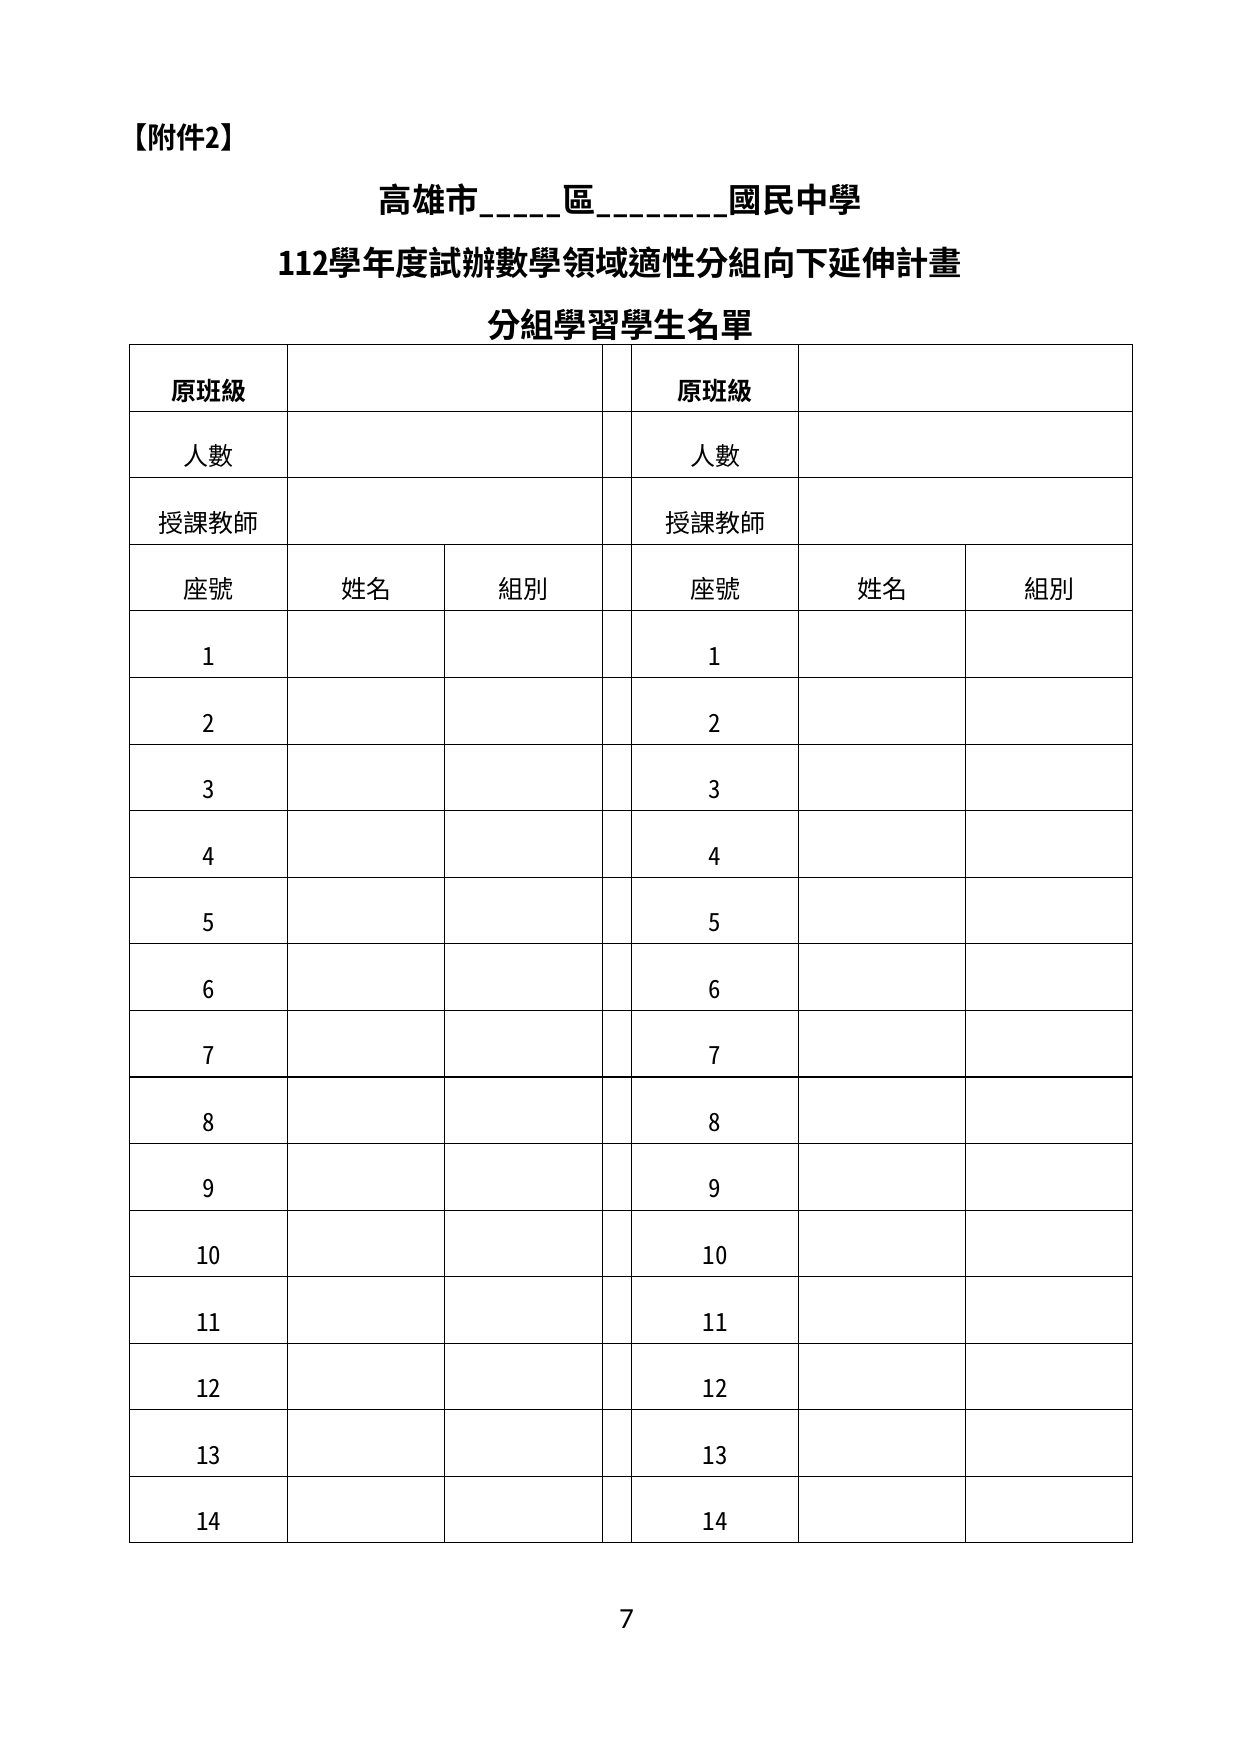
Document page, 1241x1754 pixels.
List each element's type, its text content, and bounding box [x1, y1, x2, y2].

table_cell 5 [130, 878, 287, 943]
table_cell [966, 878, 1132, 943]
table_cell [966, 944, 1132, 1010]
table_cell [288, 478, 602, 544]
table_cell 2 [130, 678, 287, 743]
table_cell 座號 [130, 545, 287, 610]
text 112學年度試辦數學領域適性分組向下延伸計畫 [118, 219, 1122, 282]
table_cell [799, 944, 965, 1010]
table_cell 授課教師 [632, 478, 798, 544]
table_cell [603, 545, 631, 610]
table_header [288, 345, 602, 411]
table_cell 姓名 [799, 545, 965, 610]
table_cell [799, 1344, 965, 1409]
table_cell [603, 678, 631, 743]
table_cell [799, 611, 965, 677]
table_cell 7 [632, 1011, 798, 1076]
table_cell [288, 745, 444, 810]
table_cell 組別 [445, 545, 602, 610]
table_cell [603, 1410, 631, 1476]
table_cell [603, 412, 631, 477]
table_cell [603, 944, 631, 1010]
table_cell 12 [130, 1344, 287, 1409]
table_cell [445, 678, 602, 743]
table_cell 13 [632, 1410, 798, 1476]
table_cell 3 [130, 745, 287, 810]
table_cell [966, 1011, 1132, 1076]
table_cell [603, 1344, 631, 1409]
table_cell [288, 1211, 444, 1276]
table_header 原班級 [632, 345, 798, 411]
table_cell 3 [632, 745, 798, 810]
table_cell 11 [632, 1277, 798, 1343]
table_cell 6 [632, 944, 798, 1010]
table_cell [445, 811, 602, 877]
table_cell [288, 1144, 444, 1209]
table_cell 9 [130, 1144, 287, 1209]
table_cell [966, 1344, 1132, 1409]
table_cell [603, 1011, 631, 1076]
table_cell 7 [130, 1011, 287, 1076]
table_cell [799, 412, 1132, 477]
table_cell 10 [632, 1211, 798, 1276]
table_cell [966, 1144, 1132, 1209]
table_cell [288, 1277, 444, 1343]
table_cell [288, 1410, 444, 1476]
table_cell [288, 412, 602, 477]
table_cell [445, 878, 602, 943]
table_cell 座號 [632, 545, 798, 610]
table_header [799, 345, 1132, 411]
table_cell [966, 611, 1132, 677]
table_cell 組別 [966, 545, 1132, 610]
table_header 原班級 [130, 345, 287, 411]
table_cell [603, 1144, 631, 1209]
table_cell [445, 944, 602, 1010]
table_cell 8 [130, 1078, 287, 1143]
table_cell [799, 1011, 965, 1076]
table_cell [966, 1277, 1132, 1343]
table_cell [445, 1211, 602, 1276]
table_cell 12 [632, 1344, 798, 1409]
table_cell [445, 1078, 602, 1143]
table_cell [799, 745, 965, 810]
table_cell [966, 1477, 1132, 1542]
table_cell 1 [632, 611, 798, 677]
table_cell [966, 745, 1132, 810]
table_cell 10 [130, 1211, 287, 1276]
table_cell [288, 944, 444, 1010]
table_cell [799, 811, 965, 877]
table_cell [603, 611, 631, 677]
table_cell 5 [632, 878, 798, 943]
table_cell 9 [632, 1144, 798, 1209]
table_cell [288, 678, 444, 743]
table_cell [603, 878, 631, 943]
table_cell 人數 [632, 412, 798, 477]
table_cell [288, 1344, 444, 1409]
table_cell [603, 1078, 631, 1143]
table_cell [445, 1277, 602, 1343]
table_cell [288, 611, 444, 677]
table_cell [799, 1144, 965, 1209]
table_cell 姓名 [288, 545, 444, 610]
table_cell [603, 1211, 631, 1276]
table_cell 4 [632, 811, 798, 877]
table_cell 授課教師 [130, 478, 287, 544]
table_cell [445, 745, 602, 810]
text 【附件2】 [118, 94, 1122, 157]
table_cell [799, 878, 965, 943]
table_cell 4 [130, 811, 287, 877]
table_cell [288, 1011, 444, 1076]
table_cell [445, 1011, 602, 1076]
table_cell 1 [130, 611, 287, 677]
table_cell [603, 1477, 631, 1542]
table_cell [799, 1211, 965, 1276]
table_cell [603, 478, 631, 544]
table_cell [288, 1078, 444, 1143]
text 分組學習學生名單 [118, 282, 1122, 344]
table_cell [445, 611, 602, 677]
table_cell 14 [130, 1477, 287, 1542]
table_cell [445, 1144, 602, 1209]
table_cell [799, 1078, 965, 1143]
table_header [603, 345, 631, 411]
table_cell [966, 811, 1132, 877]
table_cell 6 [130, 944, 287, 1010]
table_cell 2 [632, 678, 798, 743]
table_cell [445, 1410, 602, 1476]
table_cell [799, 678, 965, 743]
table_cell [799, 1477, 965, 1542]
table_cell 11 [130, 1277, 287, 1343]
table_cell [799, 478, 1132, 544]
table_cell 8 [632, 1078, 798, 1143]
table_cell [799, 1410, 965, 1476]
table_cell [966, 1211, 1132, 1276]
table_cell [966, 1410, 1132, 1476]
table_cell [603, 745, 631, 810]
table_cell [445, 1477, 602, 1542]
table_cell [603, 811, 631, 877]
table_cell [288, 878, 444, 943]
table_cell [603, 1277, 631, 1343]
table_cell 人數 [130, 412, 287, 477]
table_cell [288, 811, 444, 877]
table_cell [966, 1078, 1132, 1143]
table_cell [288, 1477, 444, 1542]
text 高雄市_____區________國民中學 [118, 157, 1122, 219]
table_cell [445, 1344, 602, 1409]
table_cell [799, 1277, 965, 1343]
table_cell 13 [130, 1410, 287, 1476]
table_cell 14 [632, 1477, 798, 1542]
table_cell [966, 678, 1132, 743]
